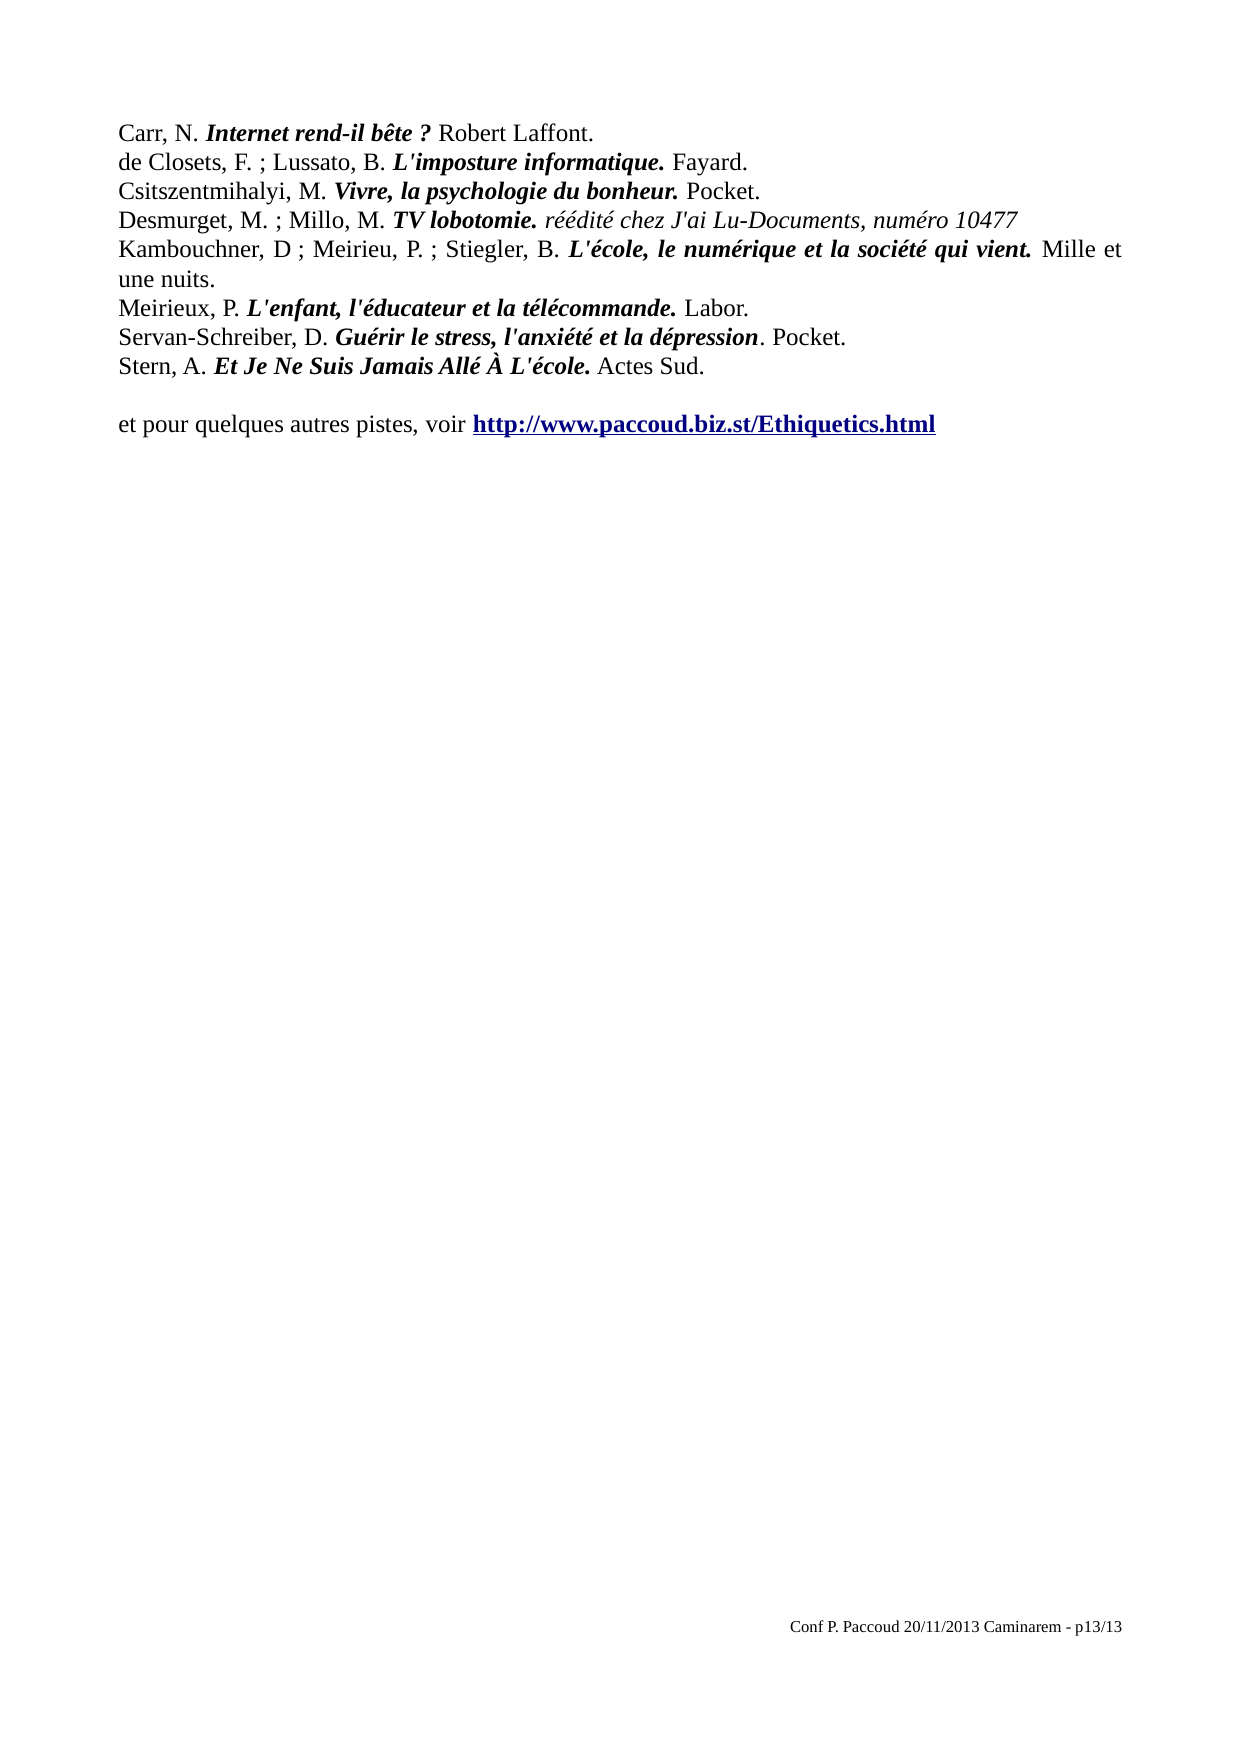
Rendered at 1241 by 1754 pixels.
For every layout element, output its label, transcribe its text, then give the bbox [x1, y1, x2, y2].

text Carr, N. Internet rend-il bête ? Robert Laffont. [118, 118, 1122, 147]
text Stern, A. Et Je Ne Suis Jamais Allé À L'école. Actes Sud. [118, 351, 1122, 380]
text de Closets, F. ; Lussato, B. L'imposture informatique. Fayard. [118, 147, 1122, 176]
text Kambouchner, D ; Meirieu, P. ; Stiegler, B. L'école, le numérique et la société qui vient. Mille et une nuits. [118, 234, 1122, 292]
text Servan-Schreiber, D. Guérir le stress, l'anxiété et la dépression. Pocket. [118, 322, 1122, 351]
text Desmurget, M. ; Millo, M. TV lobotomie. réédité chez J'ai Lu-Documents, numéro 10477 [118, 205, 1122, 234]
text Csitszentmihalyi, M. Vivre, la psychologie du bonheur. Pocket. [118, 176, 1122, 205]
text et pour quelques autres pistes, voir http://www.paccoud.biz.st/Ethiquetics.html [118, 409, 1122, 438]
text Meirieux, P. L'enfant, l'éducateur et la télécommande. Labor. [118, 292, 1122, 322]
